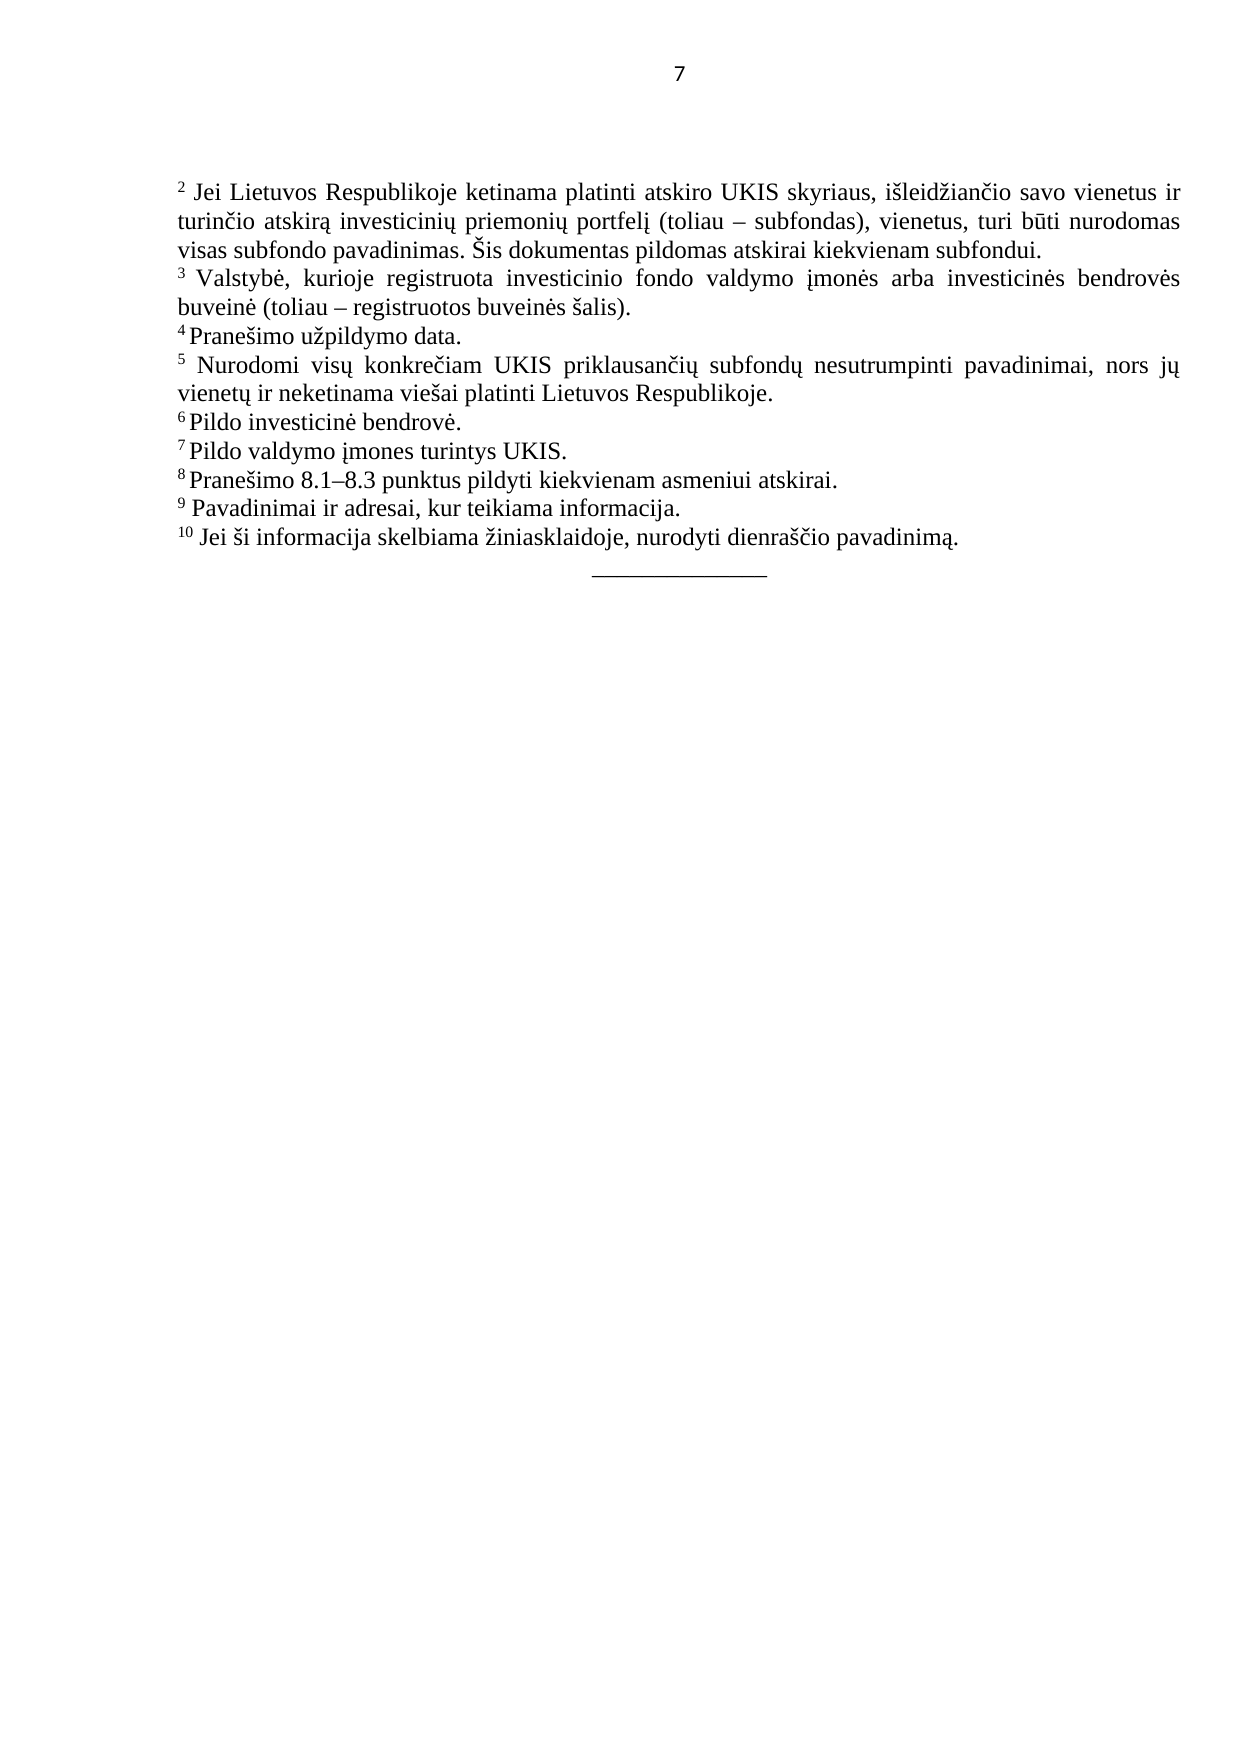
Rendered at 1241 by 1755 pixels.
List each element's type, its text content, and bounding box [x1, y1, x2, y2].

text 2 Jei Lietuvos Respublikoje ketinama platinti atskiro UKIS skyriaus, išleidžiančio savo vienetus ir turinčio atskirą investicinių priemonių portfelį (toliau – subfondas), vienetus, turi būti nurodomas visas subfondo pavadinimas. Šis dokumentas pildomas atskirai kiekvienam subfondui. [177, 177, 1181, 263]
text 9 Pavadinimai ir adresai, kur teikiama informacija. [177, 493, 1181, 522]
text 8 Pranešimo 8.1–8.3 punktus pildyti kiekvienam asmeniui atskirai. [177, 465, 1181, 493]
text 10 Jei ši informacija skelbiama žiniasklaidoje, nurodyti dienraščio pavadinimą. [177, 522, 1181, 551]
text 5 Nurodomi visų konkrečiam UKIS priklausančių subfondų nesutrumpinti pavadinimai, nors jų vienetų ir neketinama viešai platinti Lietuvos Respublikoje. [177, 350, 1181, 407]
text 7 Pildo valdymo įmones turintys UKIS. [177, 436, 1181, 465]
text ______________ [177, 551, 1181, 580]
text 6 Pildo investicinė bendrovė. [177, 407, 1181, 436]
text 3 Valstybė, kurioje registruota investicinio fondo valdymo įmonės arba investicinės bendrovės buveinė (toliau – registruotos buveinės šalis). [177, 263, 1181, 321]
text 4 Pranešimo užpildymo data. [177, 321, 1181, 350]
